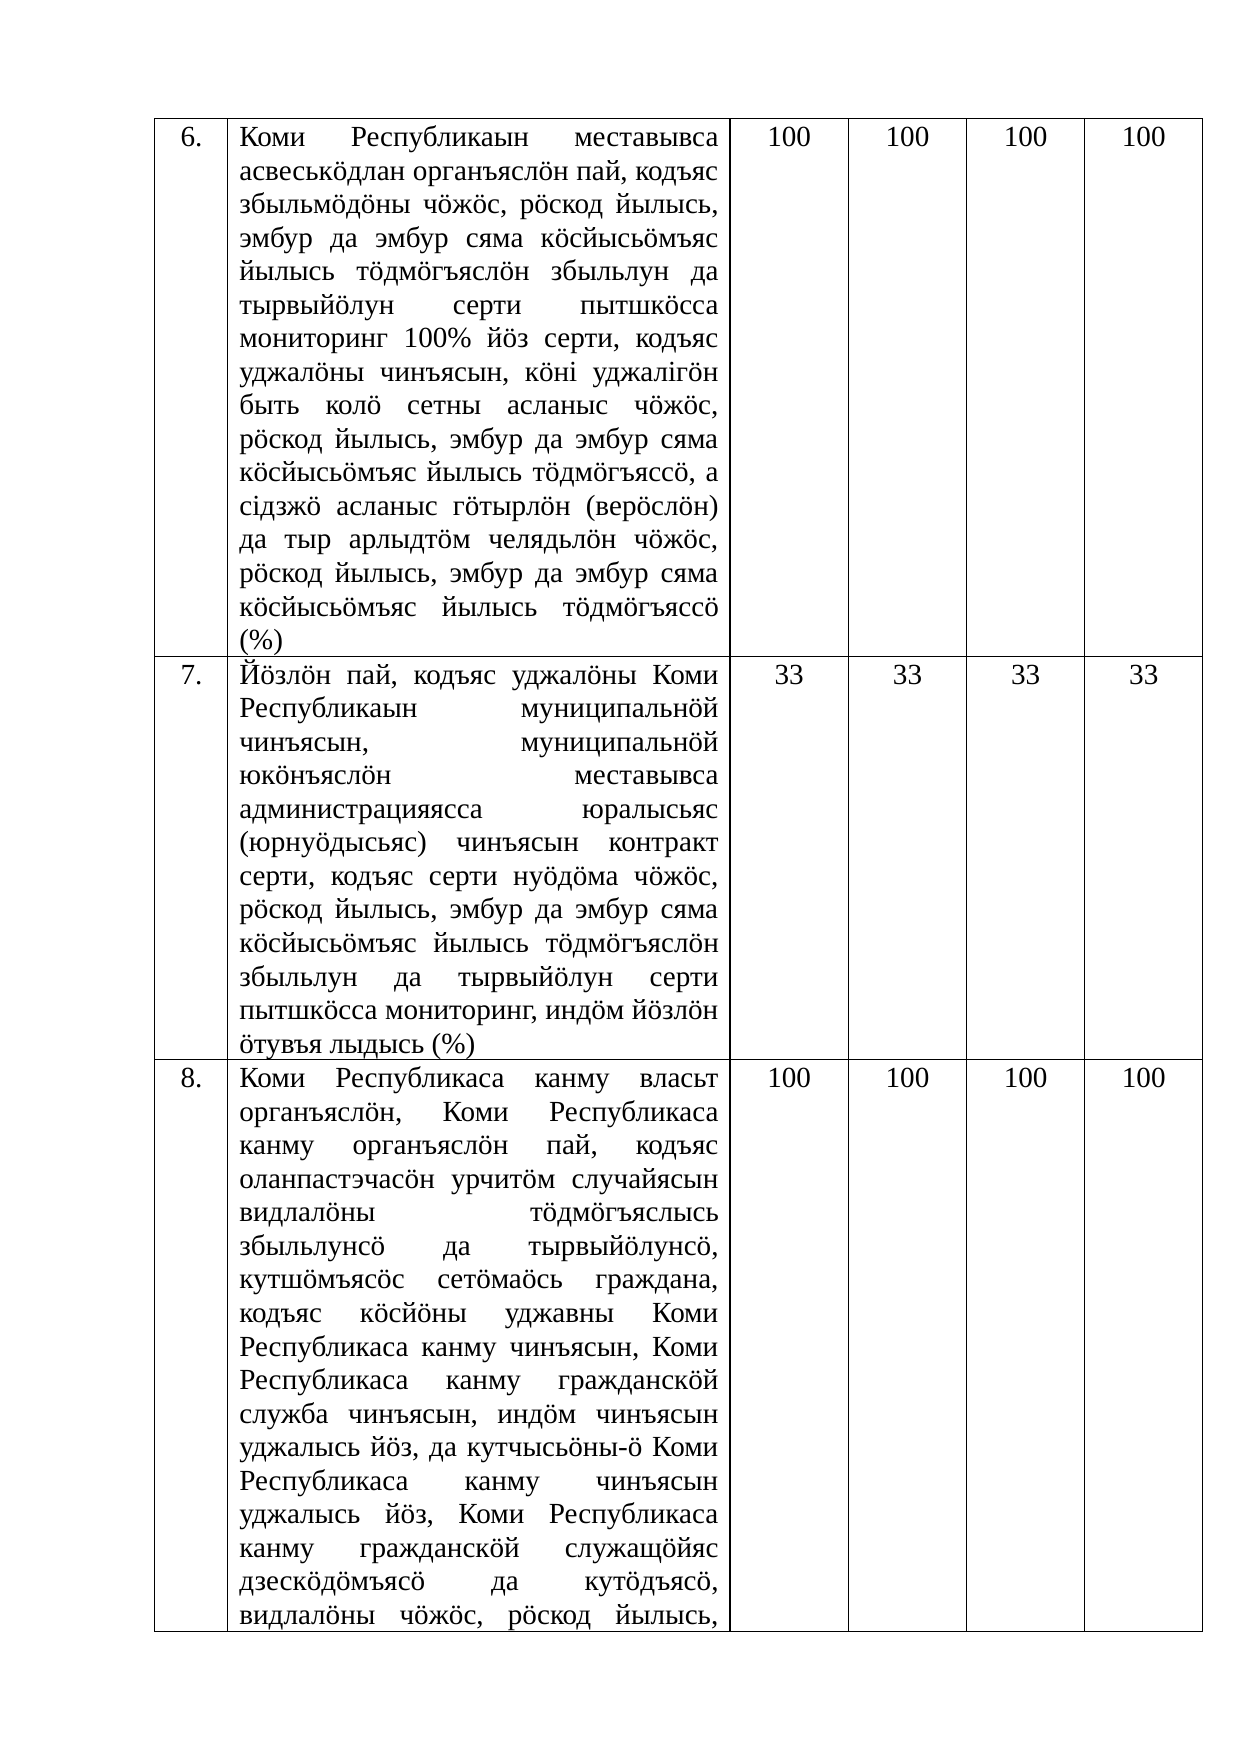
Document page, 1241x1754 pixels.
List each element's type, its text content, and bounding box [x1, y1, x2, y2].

table_cell 33 [731, 657, 848, 1059]
table_cell Коми Республикаса канму власьт органъяслӧн, Коми Республикаса канму органъяслӧн пай, кодъяс оланпастэчасӧн урчитӧм случайясын видлалӧны тӧдмӧгъяслысь збыльлунсӧ да тырвыйӧлунсӧ, кутшӧмъясӧс сетӧмаӧсь граждана, кодъяс кӧсйӧны уджавны Коми Республикаса канму чинъясын, Коми Республикаса канму гражданскӧй служба чинъясын, индӧм чинъясын уджалысь йӧз, да кутчысьӧны-ӧ Коми Республикаса канму чинъясын уджалысь йӧз, Коми Республикаса канму гражданскӧй служащӧйяс дзескӧдӧмъясӧ да кутӧдъясӧ, видлалӧны чӧжӧс, рӧскод йылысь, [228, 1060, 729, 1631]
table_cell 33 [1085, 657, 1202, 1059]
table_cell 100 [849, 1060, 966, 1631]
table_cell 7. [155, 657, 227, 1059]
table_cell 33 [967, 657, 1084, 1059]
table_cell Йӧзлӧн пай, кодъяс уджалӧны Коми Республикаын муниципальнӧй чинъясын, муниципальнӧй юкӧнъяслӧн меставывса администрацияясса юралысьяс (юрнуӧдысьяс) чинъясын контракт серти, кодъяс серти нуӧдӧма чӧжӧс, рӧскод йылысь, эмбур да эмбур сяма кӧсйысьӧмъяс йылысь тӧдмӧгъяслӧн збыльлун да тырвыйӧлун серти пытшкӧсса мониторинг, индӧм йӧзлӧн ӧтувъя лыдысь (%) [228, 657, 729, 1059]
table_cell 100 [967, 1060, 1084, 1631]
table_cell 100 [967, 119, 1084, 656]
table_cell 100 [1085, 119, 1202, 656]
table_cell Коми Республикаын меставывса асвеськӧдлан органъяслӧн пай, кодъяс збыльмӧдӧны чӧжӧс, рӧскод йылысь, эмбур да эмбур сяма кӧсйысьӧмъяс йылысь тӧдмӧгъяслӧн збыльлун да тырвыйӧлун серти пытшкӧсса мониторинг 100% йӧз серти, кодъяс уджалӧны чинъясын, кӧні уджалігӧн быть колӧ сетны асланыс чӧжӧс, рӧскод йылысь, эмбур да эмбур сяма кӧсйысьӧмъяс йылысь тӧдмӧгъяссӧ, а сідзжӧ асланыс гӧтырлӧн (верӧслӧн) да тыр арлыдтӧм челядьлӧн чӧжӧс, рӧскод йылысь, эмбур да эмбур сяма кӧсйысьӧмъяс йылысь тӧдмӧгъяссӧ (%) [228, 119, 729, 656]
table_cell 33 [849, 657, 966, 1059]
table_cell 100 [1085, 1060, 1202, 1631]
table_cell 6. [155, 119, 227, 656]
table_cell 100 [849, 119, 966, 656]
table_cell 100 [731, 119, 848, 656]
table_cell 8. [155, 1060, 227, 1631]
table_cell 100 [731, 1060, 848, 1631]
